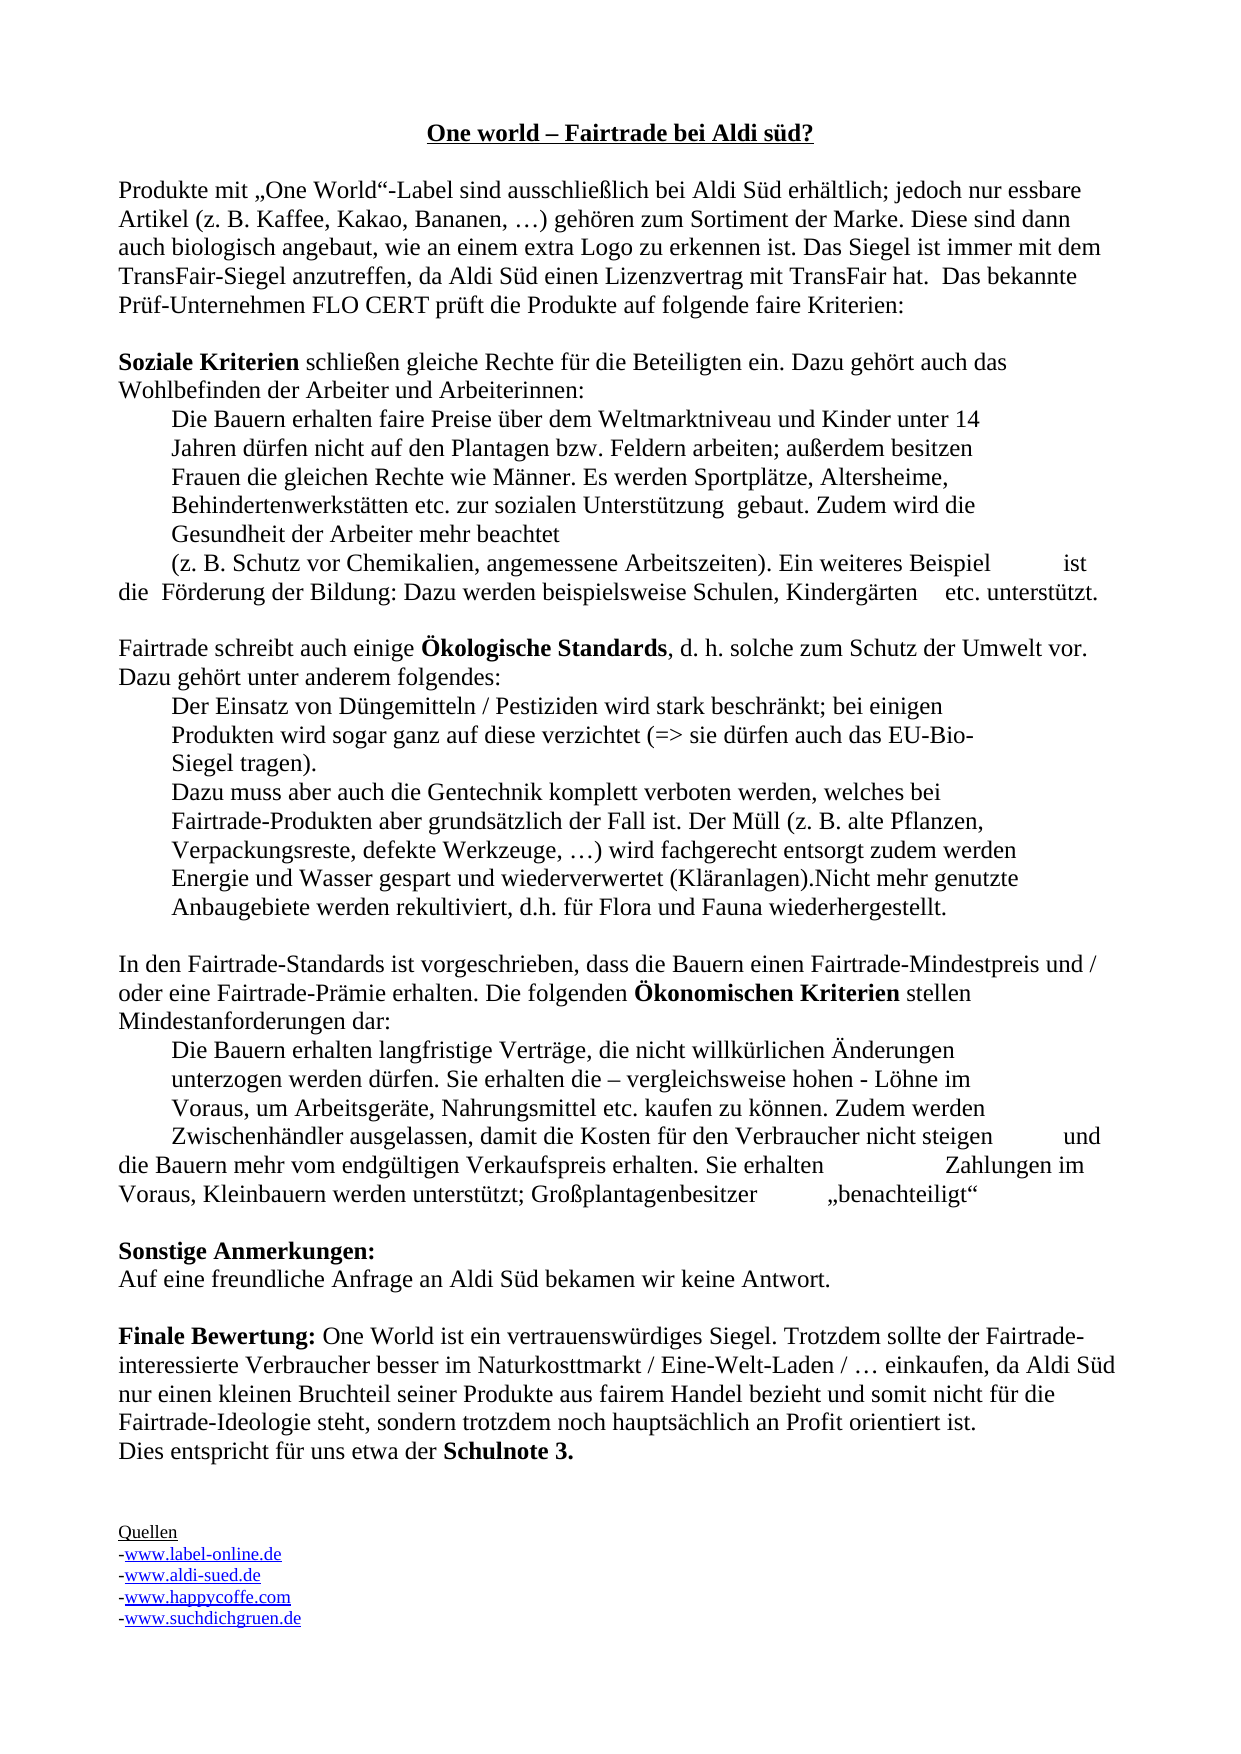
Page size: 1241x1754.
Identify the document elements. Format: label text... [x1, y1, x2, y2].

text Auf eine freundliche Anfrage an Aldi Süd bekamen wir keine Antwort. [118, 1264, 1122, 1293]
text Die Bauern erhalten langfristige Verträge, die nicht willkürlichen Änderungen unterzogen werden dürfen. Sie erhalten die – vergleichsweise hohen - Löhne im Voraus, um Arbeitsgeräte, Nahrungsmittel etc. kaufen zu können. Zudem werden Zwischenhändler ausgelassen, damit die Kosten für den Verbraucher nicht steigen und die Bauern mehr vom endgültigen Verkaufspreis erhalten. Sie erhalten Zahlungen im Voraus, Kleinbauern werden unterstützt; Großplantagenbesitzer „benachteiligt“ [118, 1035, 1122, 1208]
text -www.suchdichgruen.de [118, 1607, 1122, 1629]
text -www.happycoffe.com [118, 1586, 1122, 1607]
text Fairtrade schreibt auch einige Ökologische Standards, d. h. solche zum Schutz der Umwelt vor. Dazu gehört unter anderem folgendes: [118, 633, 1122, 691]
text -www.aldi-sued.de [118, 1564, 1122, 1586]
text One world – Fairtrade bei Aldi süd? [118, 118, 1122, 147]
text Sonstige Anmerkungen: [118, 1236, 1122, 1264]
text Finale Bewertung: One World ist ein vertrauenswürdiges Siegel. Trotzdem sollte der Fairtrade-interessierte Verbraucher besser im Naturkosttmarkt / Eine-Welt-Laden / … einkaufen, da Aldi Süd nur einen kleinen Bruchteil seiner Produkte aus fairem Handel bezieht und somit nicht für die Fairtrade-Ideologie steht, sondern trotzdem noch hauptsächlich an Profit orientiert ist. [118, 1321, 1122, 1436]
text Die Bauern erhalten faire Preise über dem Weltmarktniveau und Kinder unter 14 Jahren dürfen nicht auf den Plantagen bzw. Feldern arbeiten; außerdem besitzen Frauen die gleichen Rechte wie Männer. Es werden Sportplätze, Altersheime, Behindertenwerkstätten etc. zur sozialen Unterstützung gebaut. Zudem wird die Gesundheit der Arbeiter mehr beachtet [118, 404, 1122, 548]
text Dazu muss aber auch die Gentechnik komplett verboten werden, welches bei Fairtrade-Produkten aber grundsätzlich der Fall ist. Der Müll (z. B. alte Pflanzen, Verpackungsreste, defekte Werkzeuge, …) wird fachgerecht entsorgt zudem werden Energie und Wasser gespart und wiederverwertet (Kläranlagen).Nicht mehr genutzte Anbaugebiete werden rekultiviert, d.h. für Flora und Fauna wiederhergestellt. [118, 777, 1122, 921]
text (z. B. Schutz vor Chemikalien, angemessene Arbeitszeiten). Ein weiteres Beispiel ist die Förderung der Bildung: Dazu werden beispielsweise Schulen, Kindergärten etc. unterstützt. [118, 548, 1122, 605]
text Dies entspricht für uns etwa der Schulnote 3. [118, 1436, 1122, 1465]
text -www.label-online.de [118, 1543, 1122, 1564]
text Der Einsatz von Düngemitteln / Pestiziden wird stark beschränkt; bei einigen Produkten wird sogar ganz auf diese verzichtet (=> sie dürfen auch das EU-Bio- Siegel tragen). [118, 691, 1122, 777]
text Soziale Kriterien schließen gleiche Rechte für die Beteiligten ein. Dazu gehört auch das Wohlbefinden der Arbeiter und Arbeiterinnen: [118, 347, 1122, 404]
text Quellen [118, 1521, 1122, 1543]
text In den Fairtrade-Standards ist vorgeschrieben, dass die Bauern einen Fairtrade-Mindestpreis und / oder eine Fairtrade-Prämie erhalten. Die folgenden Ökonomischen Kriterien stellen Mindestanforderungen dar: [118, 949, 1122, 1035]
text Produkte mit „One World“-Label sind ausschließlich bei Aldi Süd erhältlich; jedoch nur essbare Artikel (z. B. Kaffee, Kakao, Bananen, …) gehören zum Sortiment der Marke. Diese sind dann auch biologisch angebaut, wie an einem extra Logo zu erkennen ist. Das Siegel ist immer mit dem TransFair-Siegel anzutreffen, da Aldi Süd einen Lizenzvertrag mit TransFair hat. Das bekannte Prüf-Unternehmen FLO CERT prüft die Produkte auf folgende faire Kriterien: [118, 175, 1122, 319]
